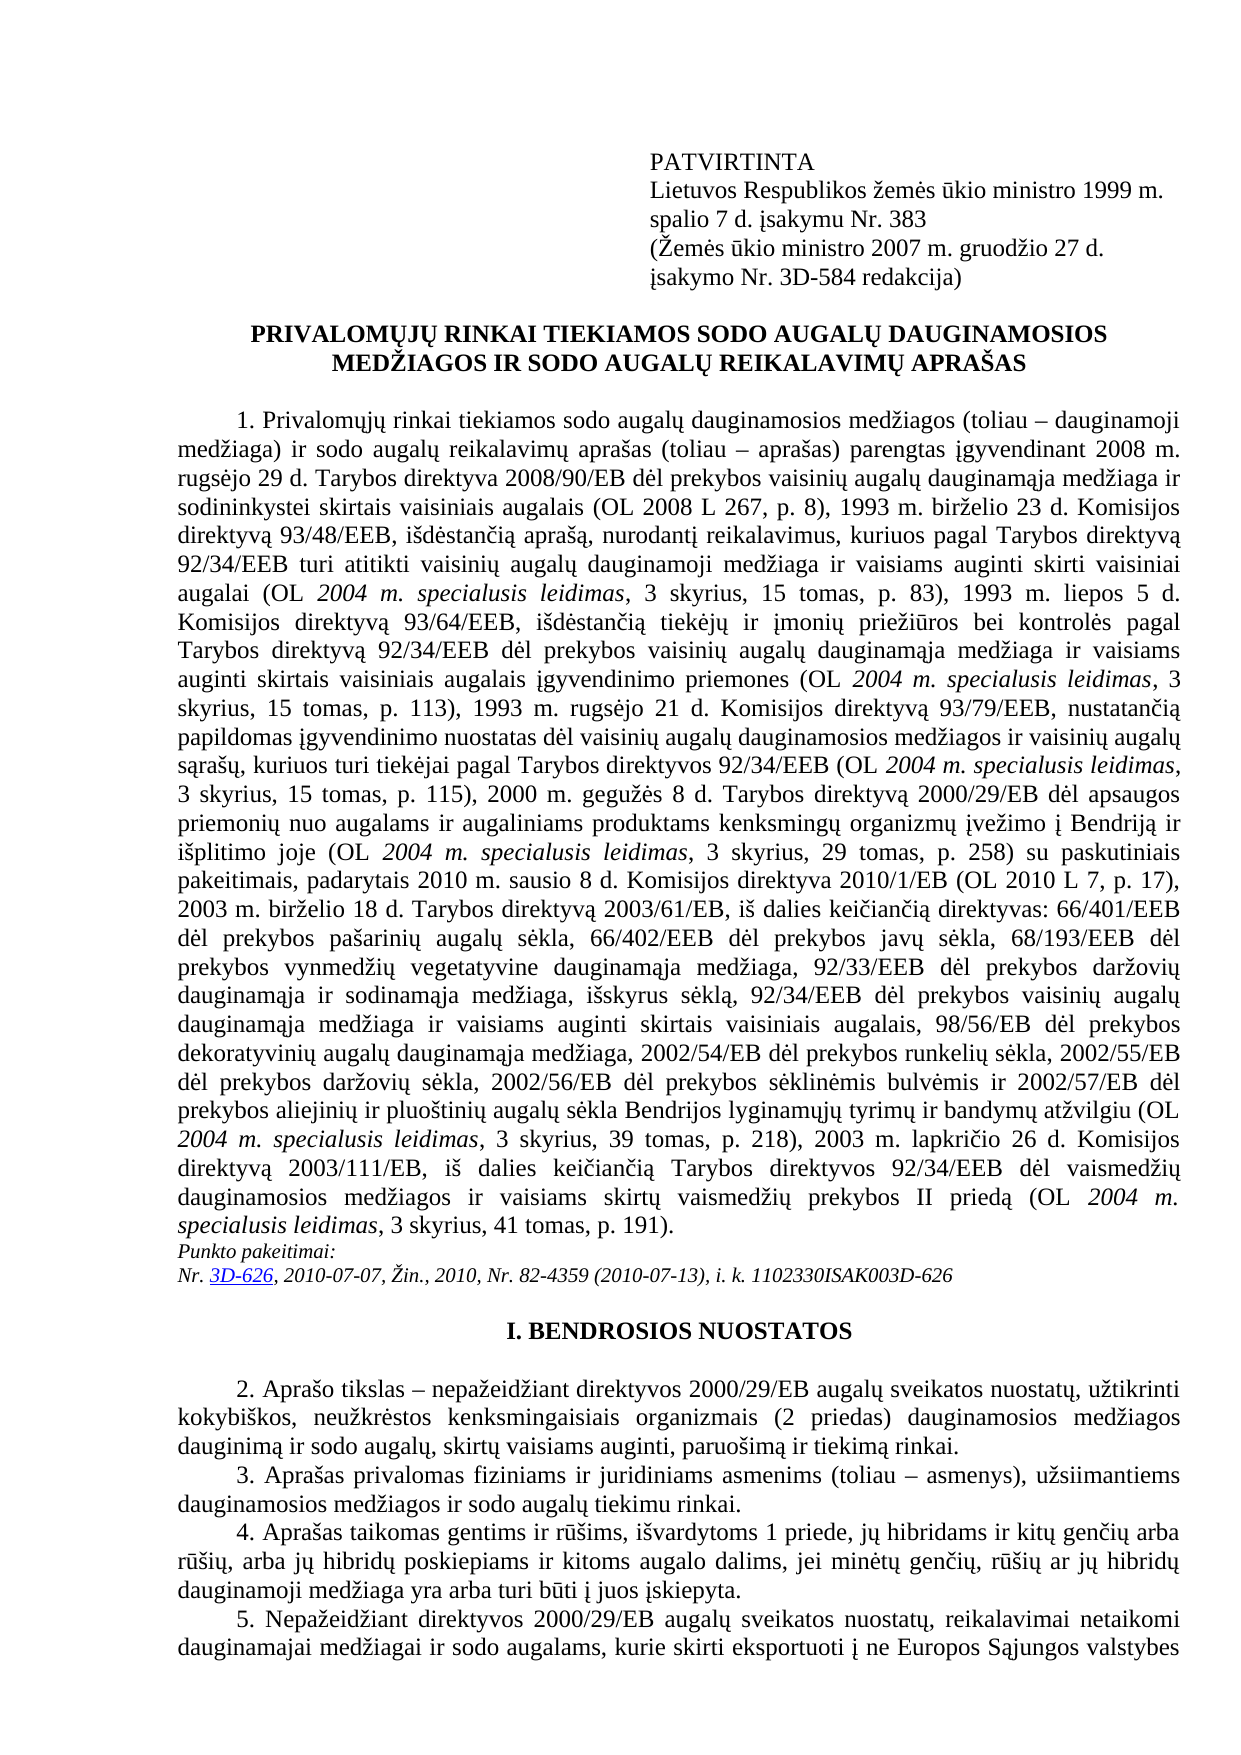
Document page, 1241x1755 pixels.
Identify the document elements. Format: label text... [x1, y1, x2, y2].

text 4. Aprašas taikomas gentims ir rūšims, išvardytoms 1 priede, jų hibridams ir kitų genčių arba rūšių, arba jų hibridų poskiepiams ir kitoms augalo dalims, jei minėtų genčių, rūšių ar jų hibridų dauginamoji medžiaga yra arba turi būti į juos įskiepyta. [177, 1517, 1181, 1604]
text (Žemės ūkio ministro 2007 m. gruodžio 27 d. įsakymo Nr. 3D-584 redakcija) [649, 233, 1181, 291]
text PRIVALOMŲJŲ RINKAI TIEKIAMOS SODO AUGALŲ DAUGINAMOSIOS MEDŽIAGOS IR SODO AUGALŲ REIKALAVIMŲ APRAŠAS [177, 319, 1181, 377]
text 3. Aprašas privalomas fiziniams ir juridiniams asmenims (toliau – asmenys), užsiimantiems dauginamosios medžiagos ir sodo augalų tiekimu rinkai. [177, 1460, 1181, 1517]
text 5. Nepažeidžiant direktyvos 2000/29/EB augalų sveikatos nuostatų, reikalavimai netaikomi dauginamajai medžiagai ir sodo augalams, kurie skirti eksportuoti į ne Europos Sąjungos valstybes [177, 1604, 1181, 1661]
text I. BENDROSIOS NUOSTATOS [177, 1316, 1181, 1345]
text 2. Aprašo tikslas – nepažeidžiant direktyvos 2000/29/EB augalų sveikatos nuostatų, užtikrinti kokybiškos, neužkrėstos kenksmingaisiais organizmais (2 priedas) dauginamosios medžiagos dauginimą ir sodo augalų, skirtų vaisiams auginti, paruošimą ir tiekimą rinkai. [177, 1374, 1181, 1460]
text PATVIRTINTA [649, 147, 1181, 176]
text Punkto pakeitimai: [177, 1239, 1181, 1263]
text 1. Privalomųjų rinkai tiekiamos sodo augalų dauginamosios medžiagos (toliau – dauginamoji medžiaga) ir sodo augalų reikalavimų aprašas (toliau – aprašas) parengtas įgyvendinant 2008 m. rugsėjo 29 d. Tarybos direktyva 2008/90/EB dėl prekybos vaisinių augalų dauginamąja medžiaga ir sodininkystei skirtais vaisiniais augalais (OL 2008 L 267, p. 8), 1993 m. birželio 23 d. Komisijos direktyvą 93/48/EEB, išdėstančią aprašą, nurodantį reikalavimus, kuriuos pagal Tarybos direktyvą 92/34/EEB turi atitikti vaisinių augalų dauginamoji medžiaga ir vaisiams auginti skirti vaisiniai augalai (OL 2004 m. specialusis leidimas, 3 skyrius, 15 tomas, p. 83), 1993 m. liepos 5 d. Komisijos direktyvą 93/64/EEB, išdėstančią tiekėjų ir įmonių priežiūros bei kontrolės pagal Tarybos direktyvą 92/34/EEB dėl prekybos vaisinių augalų dauginamąja medžiaga ir vaisiams auginti skirtais vaisiniais augalais įgyvendinimo priemones (OL 2004 m. specialusis leidimas, 3 skyrius, 15 tomas, p. 113), 1993 m. rugsėjo 21 d. Komisijos direktyvą 93/79/EEB, nustatančią papildomas įgyvendinimo nuostatas dėl vaisinių augalų dauginamosios medžiagos ir vaisinių augalų sąrašų, kuriuos turi tiekėjai pagal Tarybos direktyvos 92/34/EEB (OL 2004 m. specialusis leidimas, 3 skyrius, 15 tomas, p. 115), 2000 m. gegužės 8 d. Tarybos direktyvą 2000/29/EB dėl apsaugos priemonių nuo augalams ir augaliniams produktams kenksmingų organizmų įvežimo į Bendriją ir išplitimo joje (OL 2004 m. specialusis leidimas, 3 skyrius, 29 tomas, p. 258) su paskutiniais pakeitimais, padarytais 2010 m. sausio 8 d. Komisijos direktyva 2010/1/EB (OL 2010 L 7, p. 17), 2003 m. birželio 18 d. Tarybos direktyvą 2003/61/EB, iš dalies keičiančią direktyvas: 66/401/EEB dėl prekybos pašarinių augalų sėkla, 66/402/EEB dėl prekybos javų sėkla, 68/193/EEB dėl prekybos vynmedžių vegetatyvine dauginamąja medžiaga, 92/33/EEB dėl prekybos daržovių dauginamąja ir sodinamąja medžiaga, išskyrus sėklą, 92/34/EEB dėl prekybos vaisinių augalų dauginamąja medžiaga ir vaisiams auginti skirtais vaisiniais augalais, 98/56/EB dėl prekybos dekoratyvinių augalų dauginamąja medžiaga, 2002/54/EB dėl prekybos runkelių sėkla, 2002/55/EB dėl prekybos daržovių sėkla, 2002/56/EB dėl prekybos sėklinėmis bulvėmis ir 2002/57/EB dėl prekybos aliejinių ir pluoštinių augalų sėkla Bendrijos lyginamųjų tyrimų ir bandymų atžvilgiu (OL 2004 m. specialusis leidimas, 3 skyrius, 39 tomas, p. 218), 2003 m. lapkričio 26 d. Komisijos direktyvą 2003/111/EB, iš dalies keičiančią Tarybos direktyvos 92/34/EEB dėl vaismedžių dauginamosios medžiagos ir vaisiams skirtų vaismedžių prekybos II priedą (OL 2004 m. specialusis leidimas, 3 skyrius, 41 tomas, p. 191). [177, 406, 1181, 1239]
text Nr. 3D-626, 2010-07-07, Žin., 2010, Nr. 82-4359 (2010-07-13), i. k. 1102330ISAK003D-626 [177, 1263, 1181, 1287]
text Lietuvos Respublikos žemės ūkio ministro 1999 m. spalio 7 d. įsakymu Nr. 383 [649, 176, 1181, 233]
